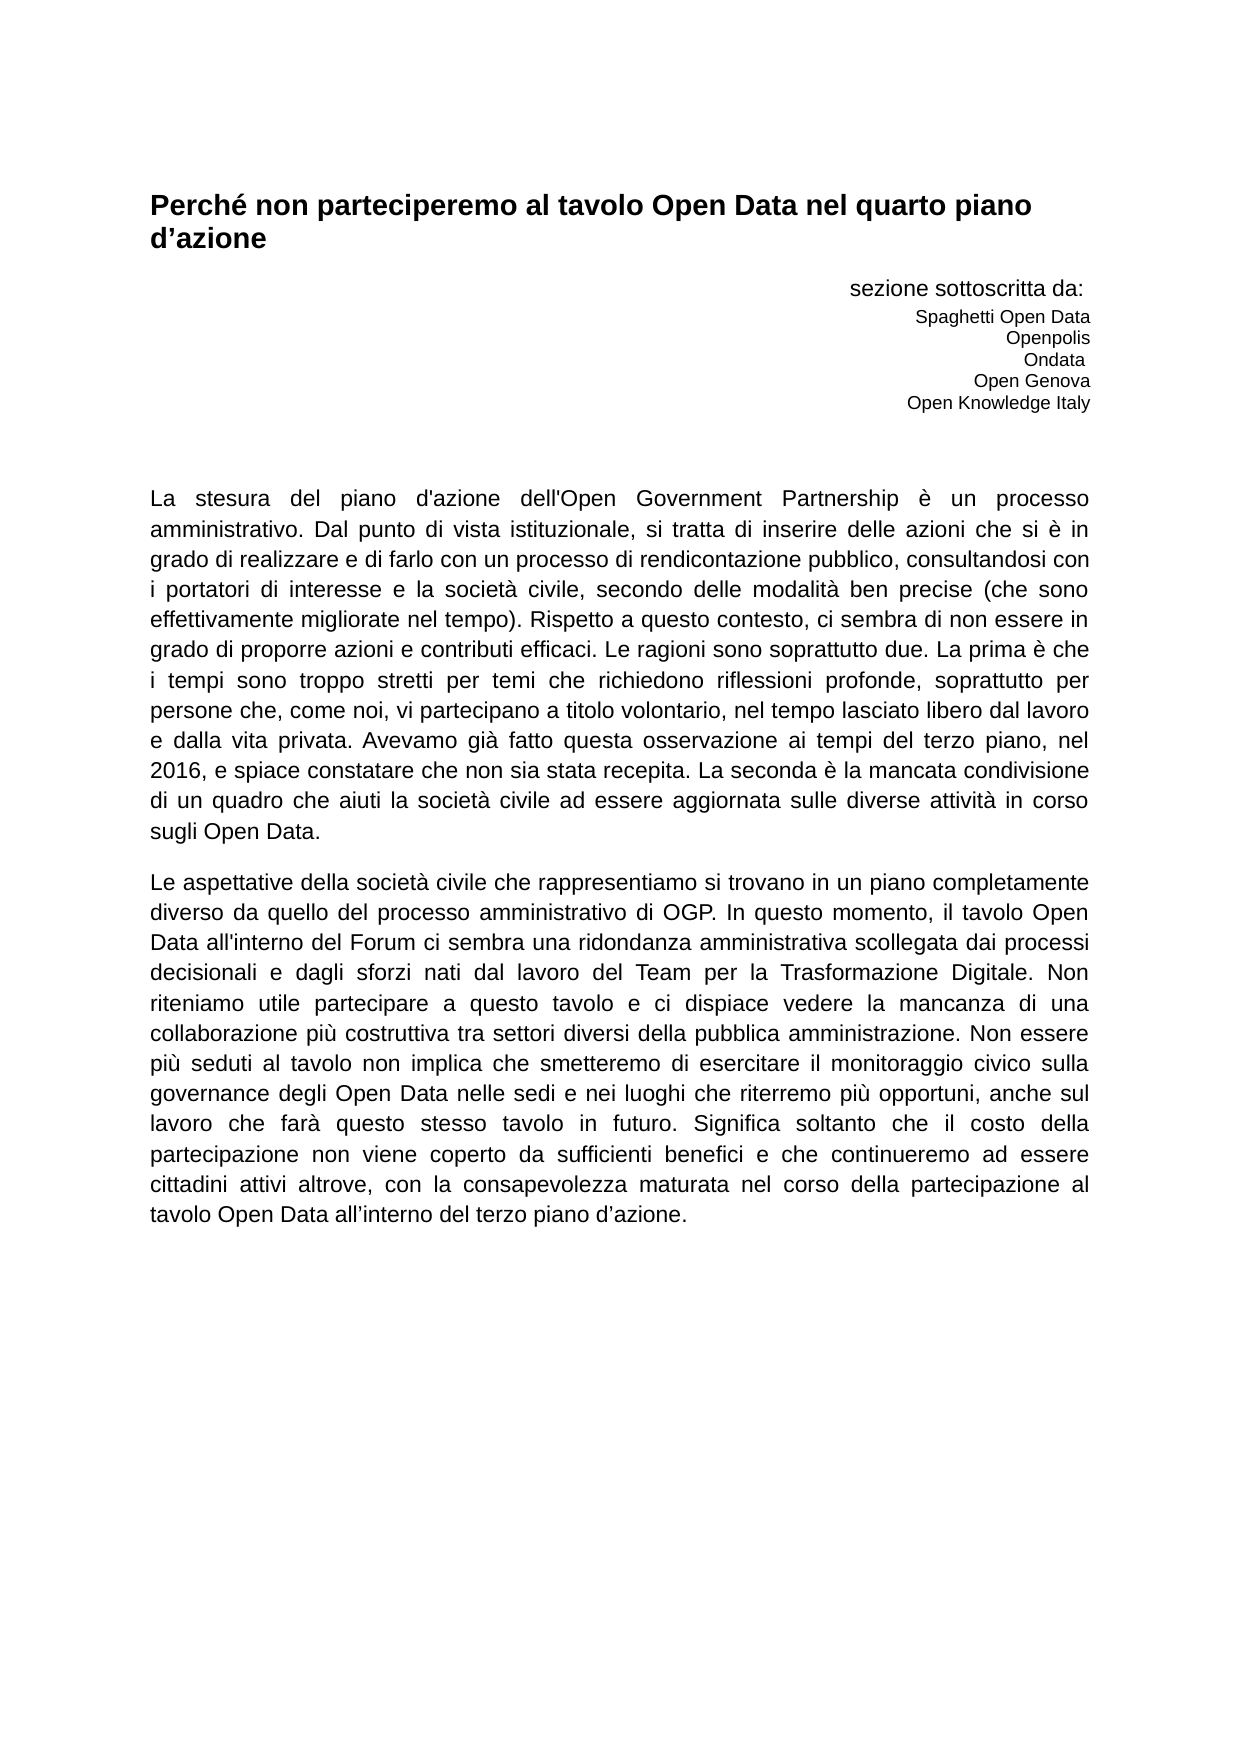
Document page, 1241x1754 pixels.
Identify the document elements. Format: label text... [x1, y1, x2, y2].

text Spaghetti Open Data [150, 306, 1090, 327]
text Le aspettative della società civile che rappresentiamo si trovano in un piano completamente diverso da quello del processo amministrativo di OGP. In questo momento, il tavolo Open Data all'interno del Forum ci sembra una ridondanza amministrativa scollegata dai processi decisionali e dagli sforzi nati dal lavoro del Team per la Trasformazione Digitale. Non riteniamo utile partecipare a questo tavolo e ci dispiace vedere la mancanza di una collaborazione più costruttiva tra settori diversi della pubblica amministrazione. Non essere più seduti al tavolo non implica che smetteremo di esercitare il monitoraggio civico sulla governance degli Open Data nelle sedi e nei luoghi che riterremo più opportuni, anche sul lavoro che farà questo stesso tavolo in futuro. Significa soltanto che il costo della partecipazione non viene coperto da sufficienti benefici e che continueremo ad essere cittadini attivi altrove, con la consapevolezza maturata nel corso della partecipazione al tavolo Open Data all’interno del terzo piano d’azione. [150, 869, 1090, 1227]
text sezione sottoscritta da: [150, 275, 1090, 302]
text Openpolis [150, 327, 1090, 349]
text Ondata [150, 349, 1090, 370]
text Open Knowledge Italy [150, 392, 1090, 413]
text La stesura del piano d'azione dell'Open Government Partnership è un processo amministrativo. Dal punto di vista istituzionale, si tratta di inserire delle azioni che si è in grado di realizzare e di farlo con un processo di rendicontazione pubblico, consultandosi con i portatori di interesse e la società civile, secondo delle modalità ben precise (che sono effettivamente migliorate nel tempo). Rispetto a questo contesto, ci sembra di non essere in grado di proporre azioni e contributi efficaci. Le ragioni sono soprattutto due. La prima è che i tempi sono troppo stretti per temi che richiedono riflessioni profonde, soprattutto per persone che, come noi, vi partecipano a titolo volontario, nel tempo lasciato libero dal lavoro e dalla vita privata. Avevamo già fatto questa osservazione ai tempi del terzo piano, nel 2016, e spiace constatare che non sia stata recepita. La seconda è la mancata condivisione di un quadro che aiuti la società civile ad essere aggiornata sulle diverse attività in corso sugli Open Data. [150, 485, 1090, 844]
text Open Genova [150, 370, 1090, 392]
subtitle Perché non parteciperemo al tavolo Open Data nel quarto piano d’azione [150, 187, 1090, 254]
